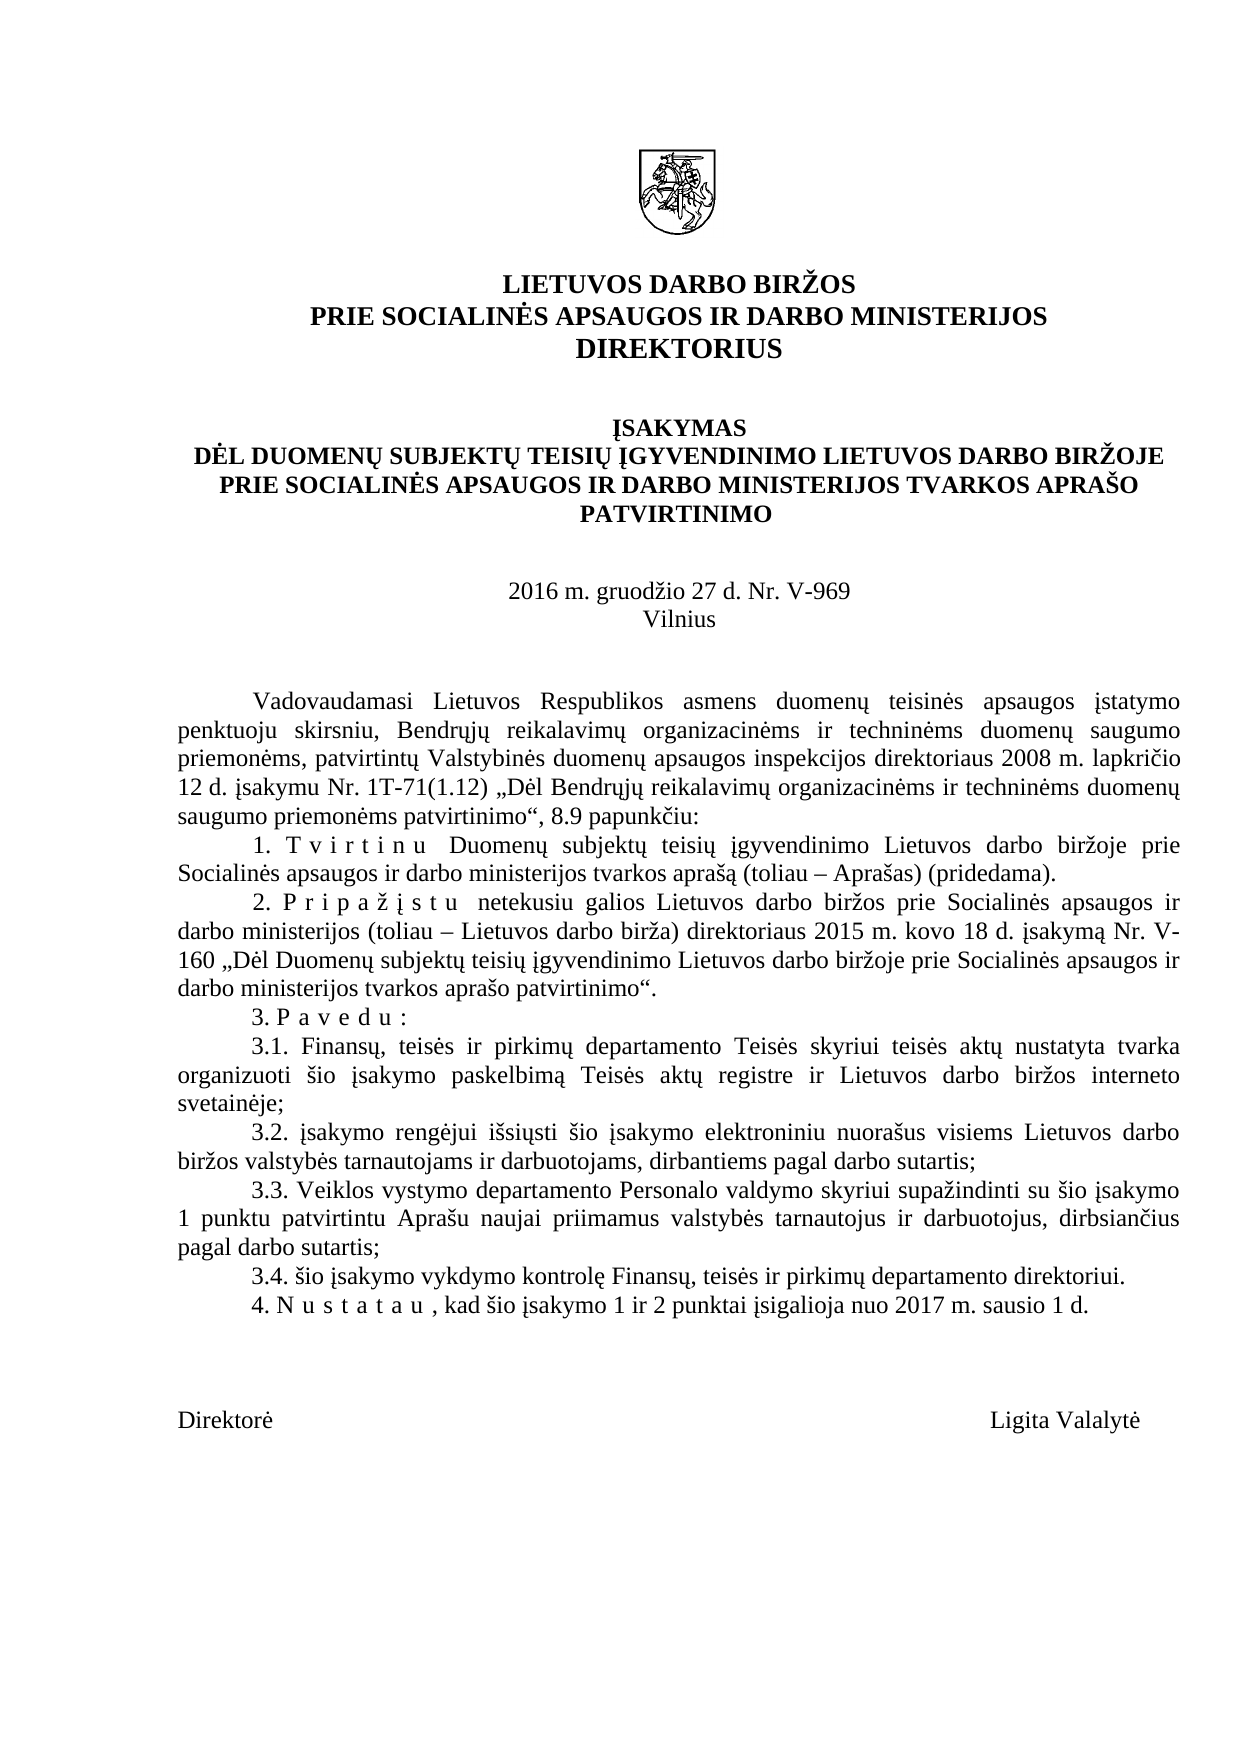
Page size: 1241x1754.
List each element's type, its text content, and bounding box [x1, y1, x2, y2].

text 3.3. Veiklos vystymo departamento Personalo valdymo skyriui supažindinti su šio įsakymo 1 punktu patvirtintu Aprašu naujai priimamus valstybės tarnautojus ir darbuotojus, dirbsiančius pagal darbo sutartis; [177, 1175, 1181, 1261]
text 2016 m. gruodžio 27 d. Nr. V-969 [177, 576, 1181, 604]
text 3. Pavedu: [177, 1002, 1181, 1031]
text 2. Pripažįstu netekusiu galios Lietuvos darbo biržos prie Socialinės apsaugos ir darbo ministerijos (toliau – Lietuvos darbo birža) direktoriaus 2015 m. kovo 18 d. įsakymą Nr. V-160 „Dėl Duomenų subjektų teisių įgyvendinimo Lietuvos darbo biržoje prie Socialinės apsaugos ir darbo ministerijos tvarkos aprašo patvirtinimo“. [177, 887, 1181, 1002]
text Direktorė Ligita Valalytė [177, 1405, 1181, 1433]
text Vadovaudamasi Lietuvos Respublikos asmens duomenų teisinės apsaugos įstatymo penktuoju skirsniu, Bendrųjų reikalavimų organizacinėms ir techninėms duomenų saugumo priemonėms, patvirtintų Valstybinės duomenų apsaugos inspekcijos direktoriaus 2008 m. lapkričio 12 d. įsakymu Nr. 1T-71(1.12) „Dėl Bendrųjų reikalavimų organizacinėms ir techninėms duomenų saugumo priemonėms patvirtinimo“, 8.9 papunkčiu: [177, 686, 1181, 830]
text 3.2. įsakymo rengėjui išsiųsti šio įsakymo elektroniniu nuorašus visiems Lietuvos darbo biržos valstybės tarnautojams ir darbuotojams, dirbantiems pagal darbo sutartis; [177, 1117, 1181, 1175]
text 4. Nustatau, kad šio įsakymo 1 ir 2 punktai įsigalioja nuo 2017 m. sausio 1 d. [177, 1290, 1181, 1318]
text Vilnius [177, 604, 1181, 633]
text 1. Tvirtinu Duomenų subjektų teisių įgyvendinimo Lietuvos darbo biržoje prie Socialinės apsaugos ir darbo ministerijos tvarkos aprašą (toliau – Aprašas) (pridedama). [177, 830, 1181, 887]
text LIETUVOS DARBO BIRŽOS prie socialinės apsaugos ir darbo ministerijos DIREKTORIUS [177, 269, 1181, 364]
text 3.1. Finansų, teisės ir pirkimų departamento Teisės skyriui teisės aktų nustatyta tvarka organizuoti šio įsakymo paskelbimą Teisės aktų registre ir Lietuvos darbo biržos interneto svetainėje; [177, 1031, 1181, 1117]
text DĖL duomenų subjektų teisių įgyvendinimo Lietuvos darbo biržoje prie socialinės apsaugos ir darbo ministerijos tvarkos aprašo patvirtinimo [177, 441, 1181, 528]
text 3.4. šio įsakymo vykdymo kontrolę Finansų, teisės ir pirkimų departamento direktoriui. [177, 1261, 1181, 1290]
text ĮSAKYMAS [177, 413, 1181, 441]
